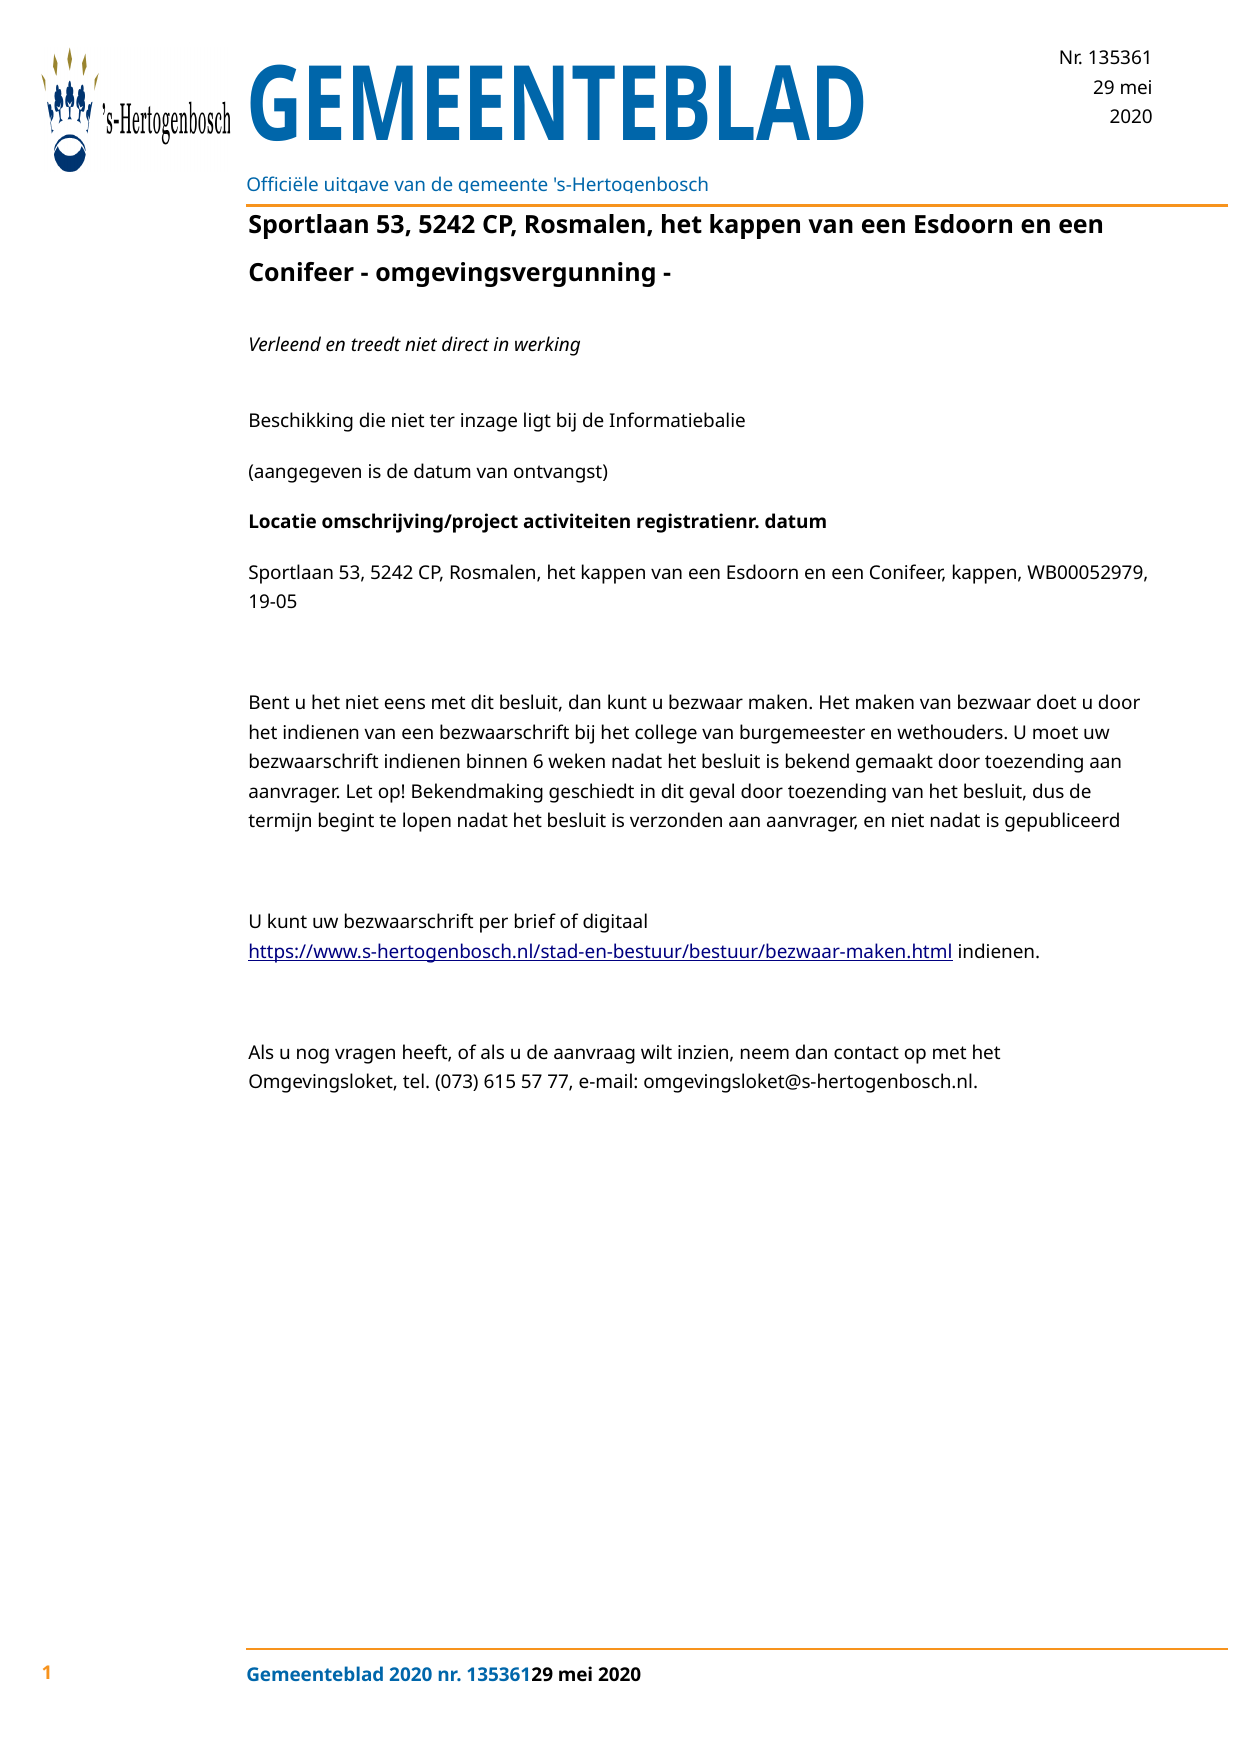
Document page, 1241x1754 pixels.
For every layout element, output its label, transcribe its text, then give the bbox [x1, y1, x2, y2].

text Sportlaan 53, 5242 CP, Rosmalen, het kappen van een Esdoorn en een Conifeer, kappen, WB00052979, 19-05 [248, 559, 1152, 614]
text Bent u het niet eens met dit besluit, dan kunt u bezwaar maken. Het maken van bezwaar doet u door het indienen van een bezwaarschrift bij het college van burgemeester en wethouders. U moet uw bezwaarschrift indienen binnen 6 weken nadat het besluit is bekend gemaakt door toezending aan aanvrager. Let op! Bekendmaking geschiedt in dit geval door toezending van het besluit, dus de termijn begint te lopen nadat het besluit is verzonden aan aanvrager, en niet nadat is gepubliceerd [248, 689, 1152, 833]
text Verleend en treedt niet direct in werking [248, 331, 1152, 357]
text Beschikking die niet ter inzage ligt bij de Informatiebalie [248, 408, 1152, 433]
text Sportlaan 53, 5242 CP, Rosmalen, het kappen van een Esdoorn en een Conifeer - omgevingsvergunning - [248, 207, 1152, 288]
text Locatie omschrijving/project activiteiten registratienr. datum [248, 508, 1152, 534]
picture [41, 47, 231, 172]
text Als u nog vragen heeft, of als u de aanvraag wilt inzien, neem dan contact op met het Omgevingsloket, tel. (073) 615 57 77, e-mail: omgevingsloket@s-hertogenbosch.nl. [248, 1039, 1152, 1094]
text (aangegeven is de datum van ontvangst) [248, 458, 1152, 484]
text U kunt uw bezwaarschrift per brief of digitaal https://www.s-hertogenbosch.nl/stad-en-bestuur/bestuur/bezwaar-maken.html indienen. [248, 908, 1152, 964]
